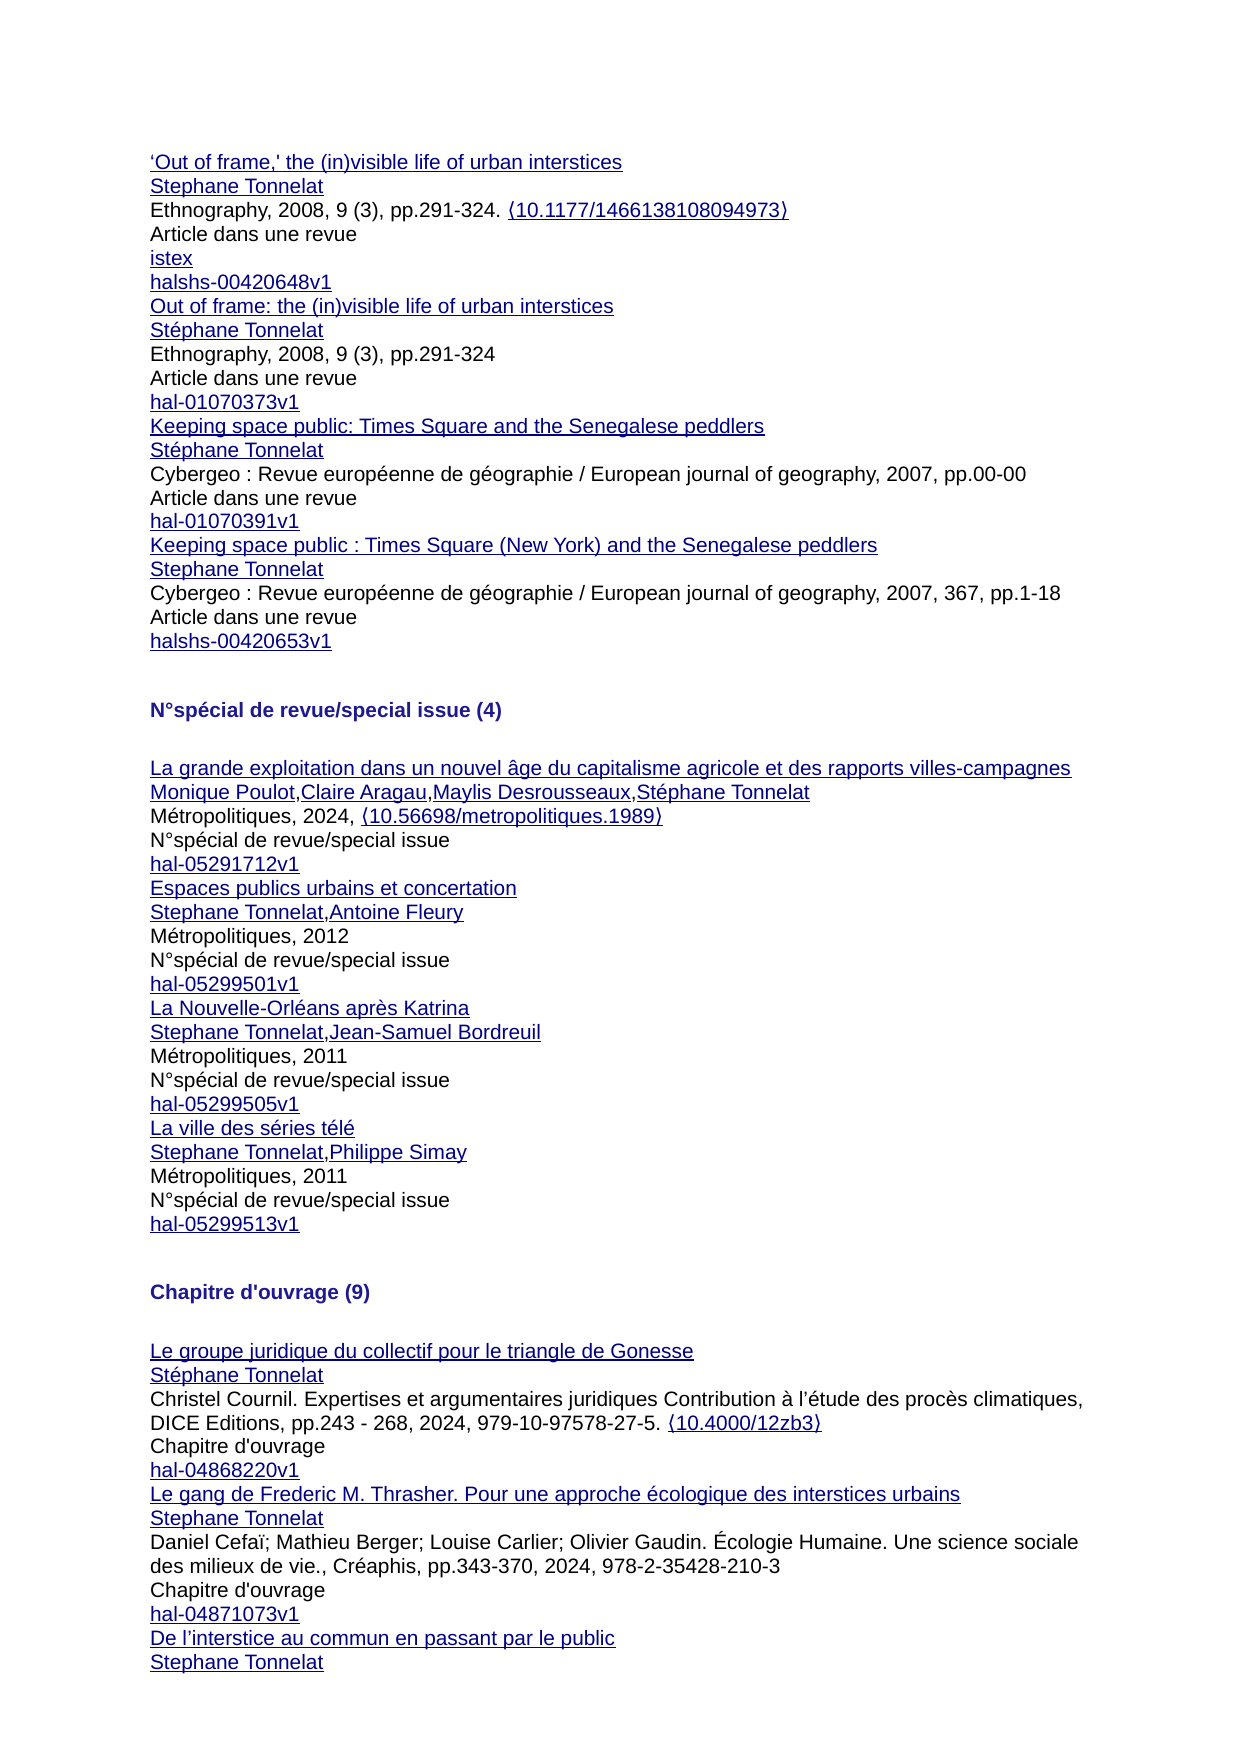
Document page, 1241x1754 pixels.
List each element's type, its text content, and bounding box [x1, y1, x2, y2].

subtitle Chapitre d'ouvrage (9) [150, 1280, 1090, 1304]
table_cell Out of frame: the (in)visible life of urban interstices Stéphane Tonnelat Ethnography, 2008, 9 (3), pp.291-324 Article dans une revue hal-01070373v1 [150, 294, 1090, 413]
table_cell Keeping space public: Times Square and the Senegalese peddlers Stéphane Tonnelat Cybergeo : Revue européenne de géographie / European journal of geography, 2007, pp.00-00 Article dans une revue hal-01070391v1 [150, 414, 1090, 533]
table_header La grande exploitation dans un nouvel âge du capitalisme agricole et des rapports villes-campagnes Monique Poulot,Claire Aragau,Maylis Desrousseaux,Stéphane Tonnelat Métropolitiques, 2024, ⟨10.56698/metropolitiques.1989⟩ N°spécial de revue/special issue hal-05291712v1 [150, 756, 1090, 876]
table_cell La Nouvelle-Orléans après Katrina Stephane Tonnelat,Jean-Samuel Bordreuil Métropolitiques, 2011 N°spécial de revue/special issue hal-05299505v1 [150, 996, 1090, 1116]
subtitle N°spécial de revue/special issue (4) [150, 698, 1090, 722]
table_cell Keeping space public : Times Square (New York) and the Senegalese peddlers Stephane Tonnelat Cybergeo : Revue européenne de géographie / European journal of geography, 2007, 367, pp.1-18 Article dans une revue halshs-00420653v1 [150, 533, 1090, 653]
table_cell ‘Out of frame,' the (in)visible life of urban interstices Stephane Tonnelat Ethnography, 2008, 9 (3), pp.291-324. ⟨10.1177/1466138108094973⟩ Article dans une revue istex halshs-00420648v1 [150, 150, 1090, 294]
table_cell De l’interstice au commun en passant par le public Stephane Tonnelat [150, 1626, 1090, 1674]
table_cell La ville des séries télé Stephane Tonnelat,Philippe Simay Métropolitiques, 2011 N°spécial de revue/special issue hal-05299513v1 [150, 1116, 1090, 1235]
table_header Le groupe juridique du collectif pour le triangle de Gonesse Stéphane Tonnelat Christel Cournil. Expertises et argumentaires juridiques Contribution à l’étude des procès climatiques, DICE Editions, pp.243 - 268, 2024, 979-10-97578-27-5. ⟨10.4000/12zb3⟩ Chapitre d'ouvrage hal-04868220v1 [150, 1339, 1090, 1482]
table_cell Le gang de Frederic M. Thrasher. Pour une approche écologique des interstices urbains Stephane Tonnelat Daniel Cefaï; Mathieu Berger; Louise Carlier; Olivier Gaudin. Écologie Humaine. Une science sociale des milieux de vie., Créaphis, pp.343-370, 2024, 978-2-35428-210-3 Chapitre d'ouvrage hal-04871073v1 [150, 1482, 1090, 1626]
table_cell Espaces publics urbains et concertation Stephane Tonnelat,Antoine Fleury Métropolitiques, 2012 N°spécial de revue/special issue hal-05299501v1 [150, 876, 1090, 996]
